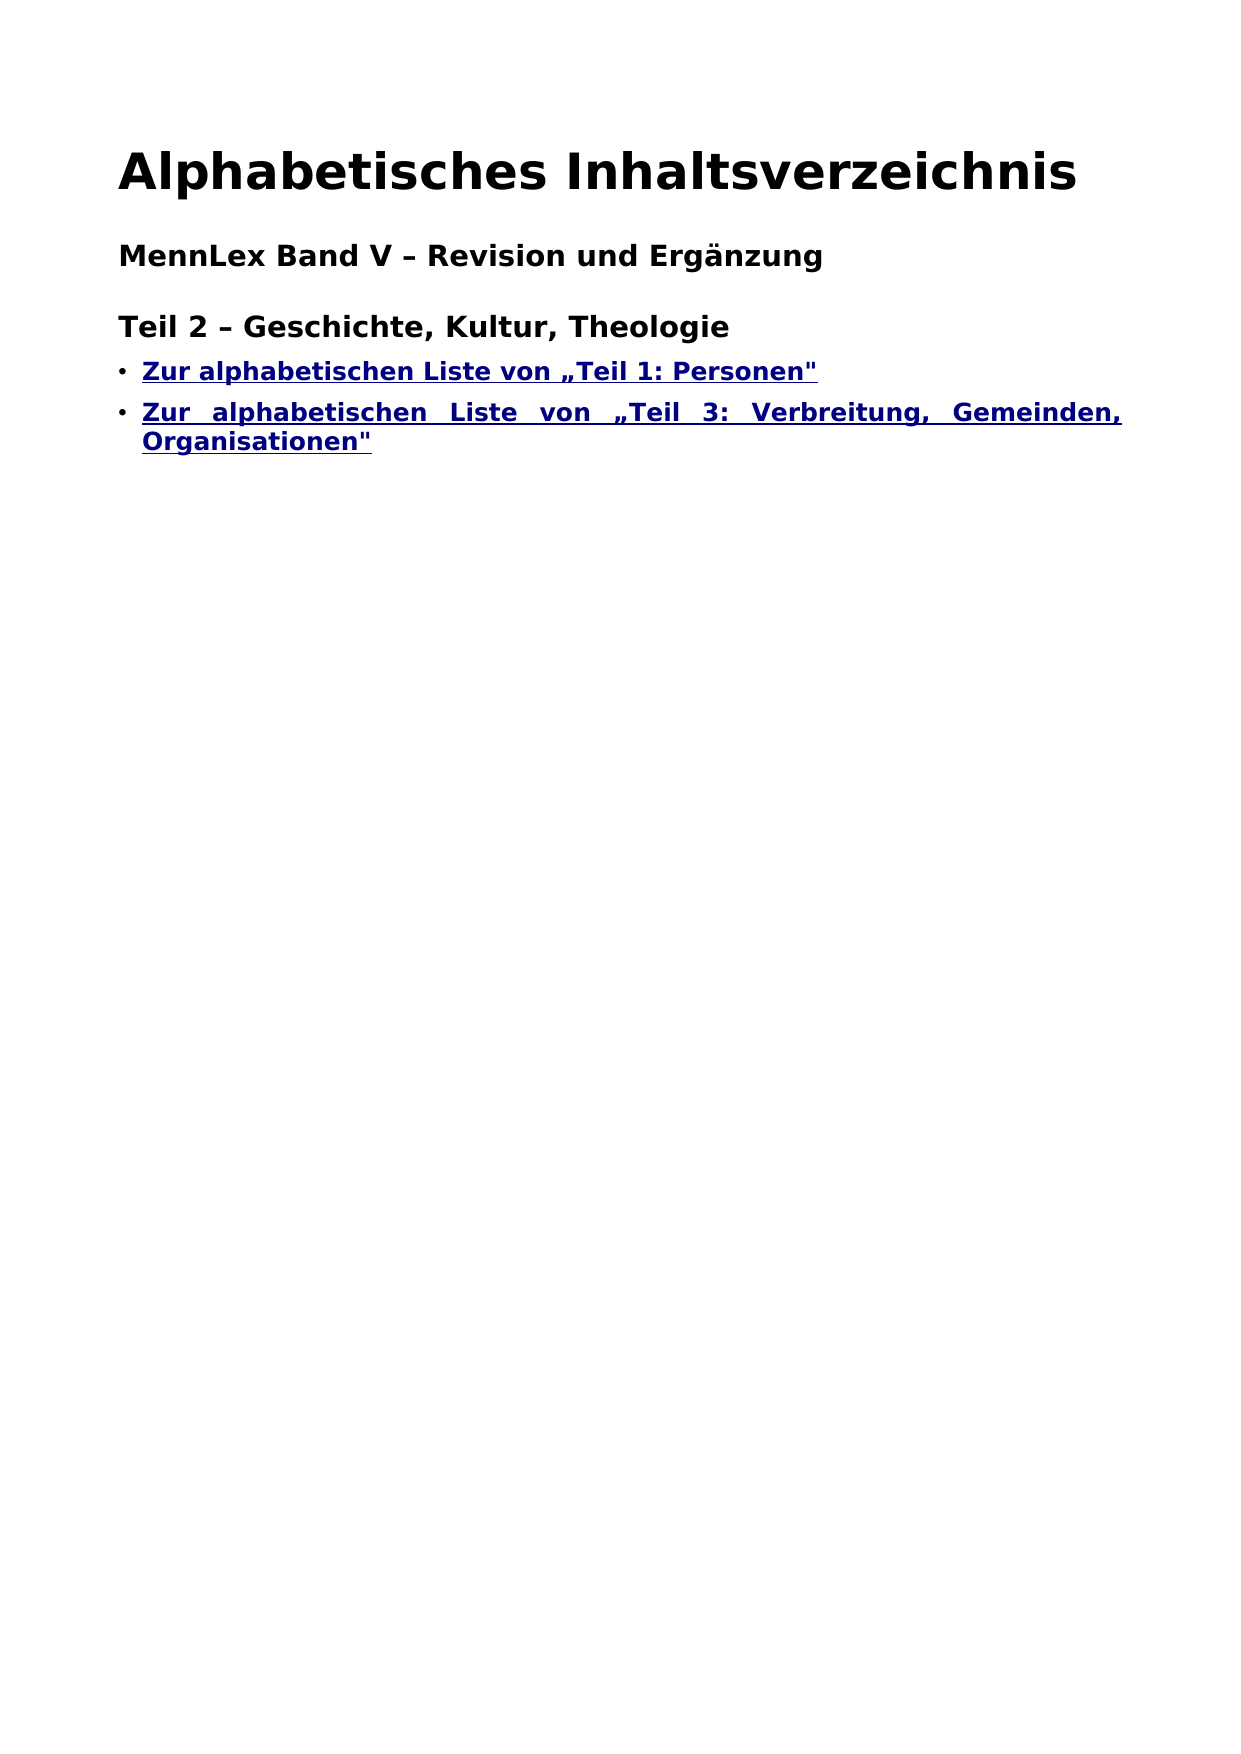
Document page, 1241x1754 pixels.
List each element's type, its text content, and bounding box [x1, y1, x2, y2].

subtitle Teil 2 – Geschichte, Kultur, Theologie [118, 310, 1122, 344]
subtitle MennLex Band V – Revision und Ergänzung [118, 239, 1122, 273]
list Zur alphabetischen Liste von „Teil 1: Personen" [118, 357, 1122, 386]
list Zur alphabetischen Liste von „Teil 3: Verbreitung, Gemeinden, Organisationen" [118, 398, 1122, 457]
subtitle Alphabetisches Inhaltsverzeichnis [118, 143, 1122, 201]
